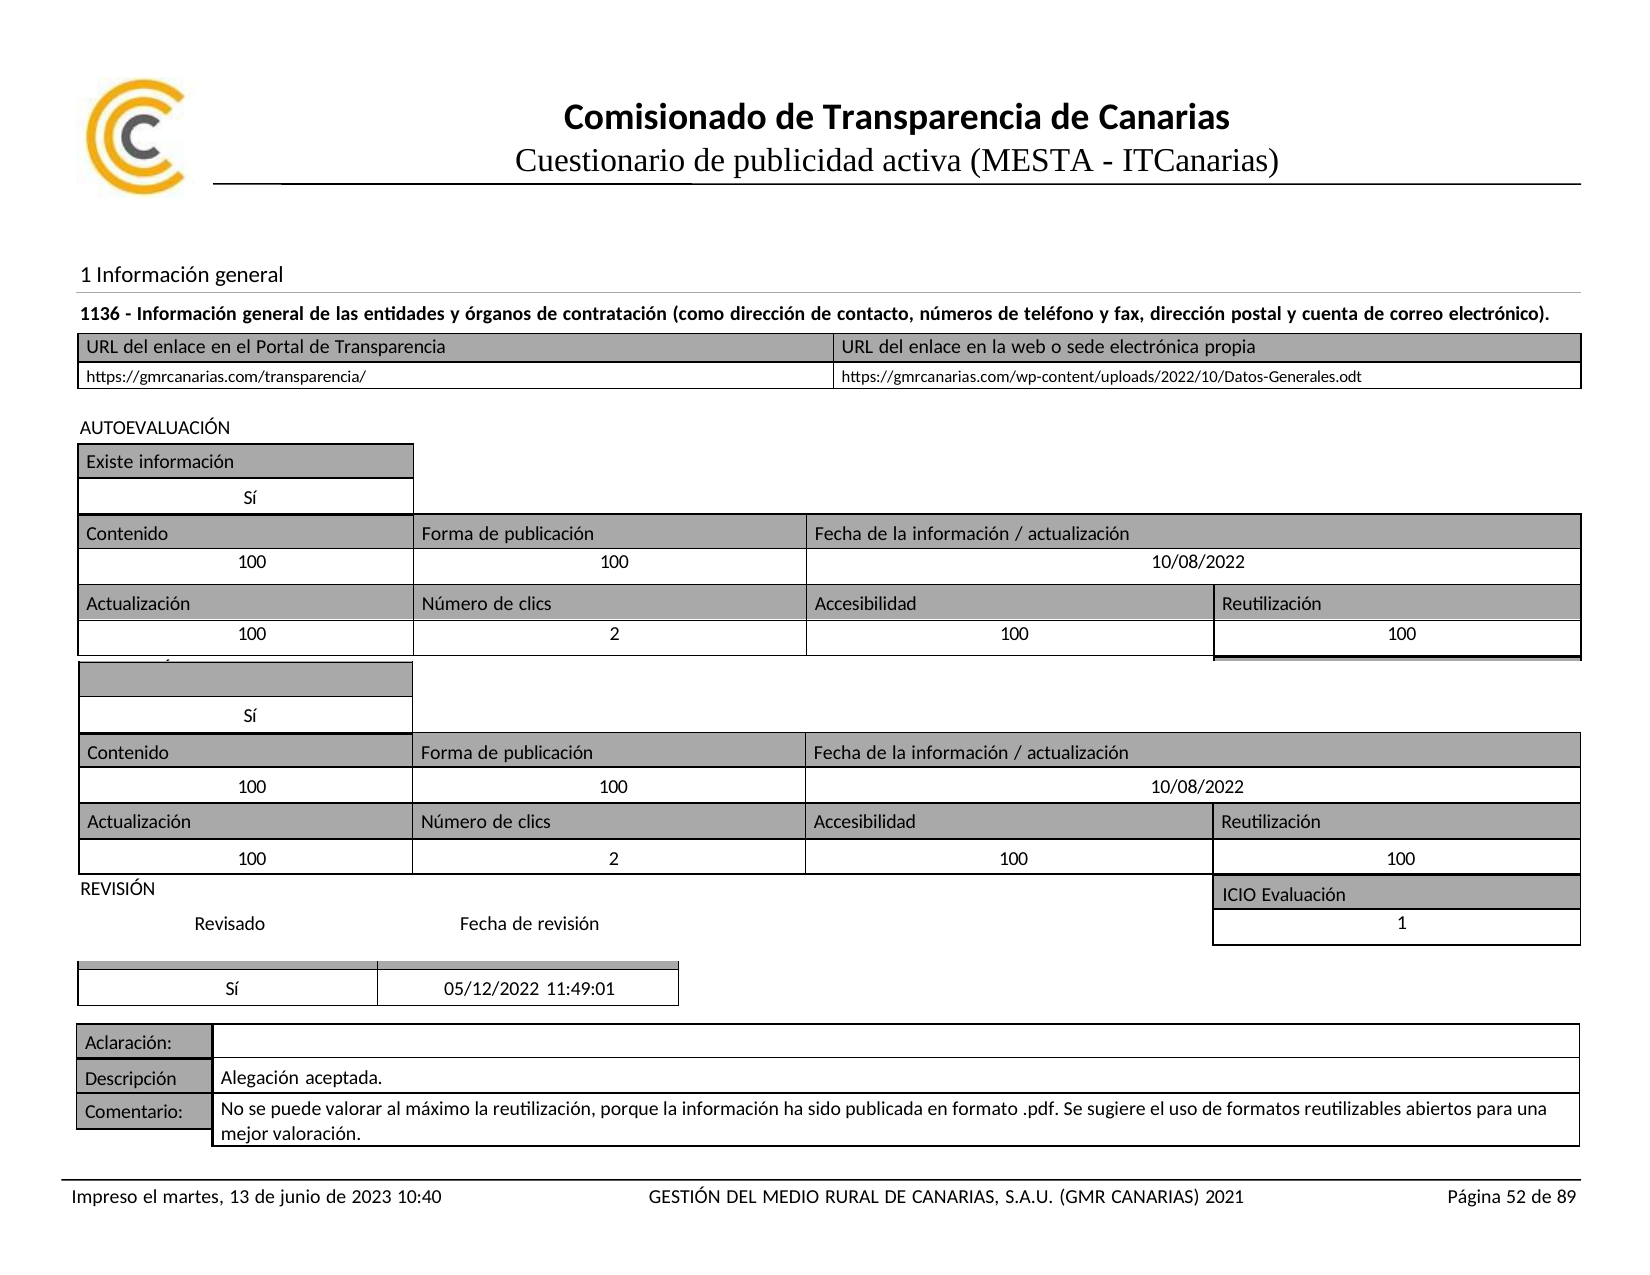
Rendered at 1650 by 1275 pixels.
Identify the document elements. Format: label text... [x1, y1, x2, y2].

table_cell REVISIÓN Revisado Fecha de revisión [79, 875, 1212, 944]
table_cell EVALUACIÓN Existe información [78, 656, 1213, 661]
table_header [214, 1025, 1579, 1057]
table_header [414, 443, 1581, 513]
table_cell 100 [79, 549, 413, 583]
table_header URL del enlace en la web o sede electrónica propia [834, 334, 1580, 361]
table_cell https://gmrcanarias.com/transparencia/ [79, 363, 833, 388]
table_cell 100 [80, 768, 412, 802]
table_header [80, 663, 412, 696]
table_cell Sí [79, 479, 413, 513]
table_cell Actualización [80, 804, 412, 838]
table_cell Accesibilidad [806, 804, 1212, 838]
table_header Existe información [79, 445, 413, 477]
table_cell 05/12/2022 11:49:01 [378, 970, 678, 1004]
table_header URL del enlace en el Portal de Transparencia [79, 334, 833, 361]
table_cell Reutilización [1215, 585, 1580, 619]
table_cell Accesibilidad [807, 585, 1213, 619]
table_cell Alegación aceptada. [214, 1058, 1579, 1092]
table_header [413, 661, 1580, 732]
table_cell 2 [413, 840, 805, 873]
table_cell Sí [80, 697, 412, 732]
table_cell 100 [1215, 621, 1580, 654]
table_cell 100 [414, 549, 806, 583]
table_cell No se puede valorar al máximo la reutilización, porque la información ha sido publicada en formato .pdf. Se sugiere el uso de formatos reutilizables abiertos para una mejor valoración. [214, 1094, 1579, 1145]
text 1136 - Información general de las entidades y órganos de contratación (como dirección de contacto, números de teléfono y fax, dirección postal y cuenta de correo electrónico). [79, 301, 1592, 325]
table_cell 100 [806, 840, 1212, 873]
table_cell 100 [79, 621, 413, 654]
table_cell Fecha de la información / actualización [807, 515, 1580, 548]
table_header [378, 961, 678, 969]
table_cell Sí [79, 970, 377, 1004]
table_cell 100 [80, 840, 412, 873]
table_cell Descripción [77, 1060, 211, 1092]
table_cell Actualización [79, 585, 413, 619]
table_cell Fecha de la información / actualización [806, 733, 1580, 766]
table_cell 100 [413, 768, 805, 802]
table_cell https://gmrcanarias.com/wp-content/uploads/2022/10/Datos-Generales.odt [834, 363, 1580, 388]
table_cell Número de clics [413, 804, 805, 838]
table_cell Contenido [79, 516, 413, 548]
table_cell 100 [807, 621, 1213, 654]
subtitle 1 Información general [79, 260, 1592, 288]
table_header Aclaración: [77, 1025, 211, 1057]
table_cell Número de clics [414, 585, 806, 619]
table_cell 10/08/2022 [807, 549, 1580, 583]
table_header [79, 961, 377, 969]
table_cell 1 [1214, 910, 1580, 944]
table_cell 10/08/2022 [806, 768, 1580, 802]
table_cell Comentario: [77, 1094, 211, 1128]
table_cell 2 [414, 621, 806, 654]
table_cell 100 [1214, 840, 1580, 873]
table_cell Forma de publicación [414, 515, 806, 548]
table_cell Forma de publicación [413, 733, 805, 766]
table_cell [76, 1130, 211, 1145]
table_cell Contenido [80, 735, 412, 766]
table_cell ICIO Evaluación [1214, 876, 1580, 908]
table_cell Reutilización [1214, 804, 1580, 838]
text AUTOEVALUACIÓN [79, 415, 1592, 439]
